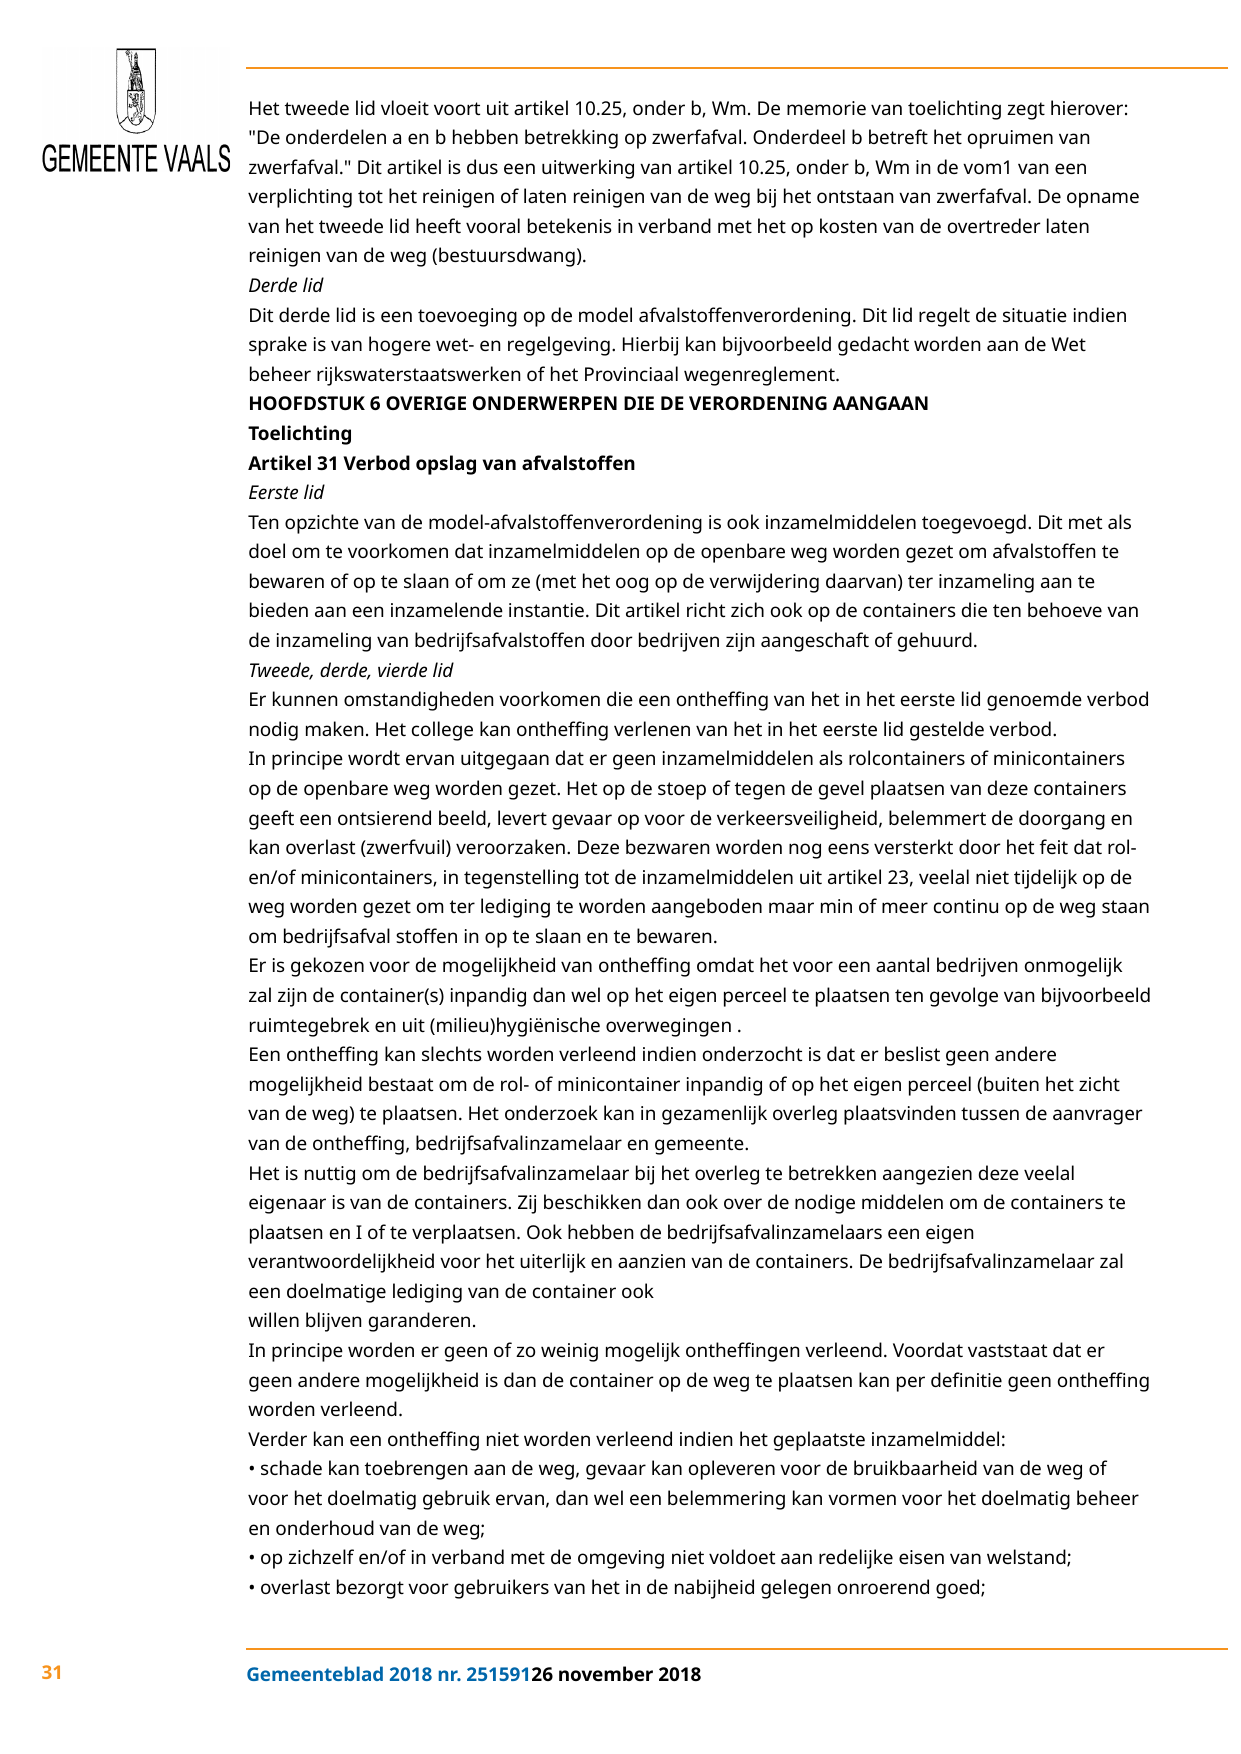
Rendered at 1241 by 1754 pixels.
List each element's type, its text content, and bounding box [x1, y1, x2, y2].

text Eerste lid [248, 479, 1152, 505]
text willen blijven garanderen. [248, 1308, 1152, 1333]
text Het is nuttig om de bedrijfsafvalinzamelaar bij het overleg te betrekken aangezien deze veelal eigenaar is van de containers. Zij beschikken dan ook over de nodige middelen om de containers te plaatsen en I of te verplaatsen. Ook hebben de bedrijfsafvalinzamelaars een eigen verantwoordelijkheid voor het uiterlijk en aanzien van de containers. De bedrijfsafvalinzamelaar zal een doelmatige lediging van de container ook [248, 1160, 1152, 1304]
text Verder kan een ontheffing niet worden verleend indien het geplaatste inzamelmiddel: [248, 1426, 1152, 1452]
text • op zichzelf en/of in verband met de omgeving niet voldoet aan redelijke eisen van welstand; [248, 1544, 1152, 1570]
text Dit derde lid is een toevoeging op de model afvalstoffenverordening. Dit lid regelt de situatie indien sprake is van hogere wet- en regelgeving. Hierbij kan bijvoorbeeld gedacht worden aan de Wet beheer rijkswaterstaatswerken of het Provinciaal wegenreglement. [248, 302, 1152, 387]
text • schade kan toebrengen aan de weg, gevaar kan opleveren voor de bruikbaarheid van de weg of voor het doelmatig gebruik ervan, dan wel een belemmering kan vormen voor het doelmatig beheer en onderhoud van de weg; [248, 1456, 1152, 1541]
text Er kunnen omstandigheden voorkomen die een ontheffing van het in het eerste lid genoemde verbod nodig maken. Het college kan ontheffing verlenen van het in het eerste lid gestelde verbod. [248, 686, 1152, 742]
text Artikel 31 Verbod opslag van afvalstoffen [248, 450, 1152, 476]
text Er is gekozen voor de mogelijkheid van ontheffing omdat het voor een aantal bedrijven onmogelijk zal zijn de container(s) inpandig dan wel op het eigen perceel te plaatsen ten gevolge van bijvoorbeeld ruimtegebrek en uit (milieu)hygiënische overwegingen . [248, 953, 1152, 1038]
text Derde lid [248, 272, 1152, 298]
text Het tweede lid vloeit voort uit artikel 10.25, onder b, Wm. De memorie van toelichting zegt hierover: "De onderdelen a en b hebben betrekking op zwerfafval. Onderdeel b betreft het opruimen van zwerfafval." Dit artikel is dus een uitwerking van artikel 10.25, onder b, Wm in de vom1 van een verplichting tot het reinigen of laten reinigen van de weg bij het ontstaan van zwerfafval. De opname van het tweede lid heeft vooral betekenis in verband met het op kosten van de overtreder laten reinigen van de weg (bestuursdwang). [248, 95, 1152, 268]
text HOOFDSTUK 6 OVERIGE ONDERWERPEN DIE DE VERORDENING AANGAAN [248, 391, 1152, 416]
text • overlast bezorgt voor gebruikers van het in de nabijheid gelegen onroerend goed; [248, 1574, 1152, 1600]
text In principe worden er geen of zo weinig mogelijk ontheffingen verleend. Voordat vaststaat dat er geen andere mogelijkheid is dan de container op de weg te plaatsen kan per definitie geen ontheffing worden verleend. [248, 1337, 1152, 1422]
picture [41, 47, 231, 172]
text Toelichting [248, 420, 1152, 446]
text Tweede, derde, vierde lid [248, 657, 1152, 683]
text Een ontheffing kan slechts worden verleend indien onderzocht is dat er beslist geen andere mogelijkheid bestaat om de rol- of minicontainer inpandig of op het eigen perceel (buiten het zicht van de weg) te plaatsen. Het onderzoek kan in gezamenlijk overleg plaatsvinden tussen de aanvrager van de ontheffing, bedrijfsafvalinzamelaar en gemeente. [248, 1041, 1152, 1156]
text In principe wordt ervan uitgegaan dat er geen inzamelmiddelen als rolcontainers of minicontainers op de openbare weg worden gezet. Het op de stoep of tegen de gevel plaatsen van deze containers geeft een ontsierend beeld, levert gevaar op voor de verkeersveiligheid, belemmert de doorgang en kan overlast (zwerfvuil) veroorzaken. Deze bezwaren worden nog eens versterkt door het feit dat rol- en/of minicontainers, in tegenstelling tot de inzamelmiddelen uit artikel 23, veelal niet tijdelijk op de weg worden gezet om ter lediging te worden aangeboden maar min of meer continu op de weg staan om bedrijfsafval stoffen in op te slaan en te bewaren. [248, 746, 1152, 949]
text Ten opzichte van de model-afvalstoffenverordening is ook inzamelmiddelen toegevoegd. Dit met als doel om te voorkomen dat inzamelmiddelen op de openbare weg worden gezet om afvalstoffen te bewaren of op te slaan of om ze (met het oog op de verwijdering daarvan) ter inzameling aan te bieden aan een inzamelende instantie. Dit artikel richt zich ook op de containers die ten behoeve van de inzameling van bedrijfsafvalstoffen door bedrijven zijn aangeschaft of gehuurd. [248, 509, 1152, 653]
